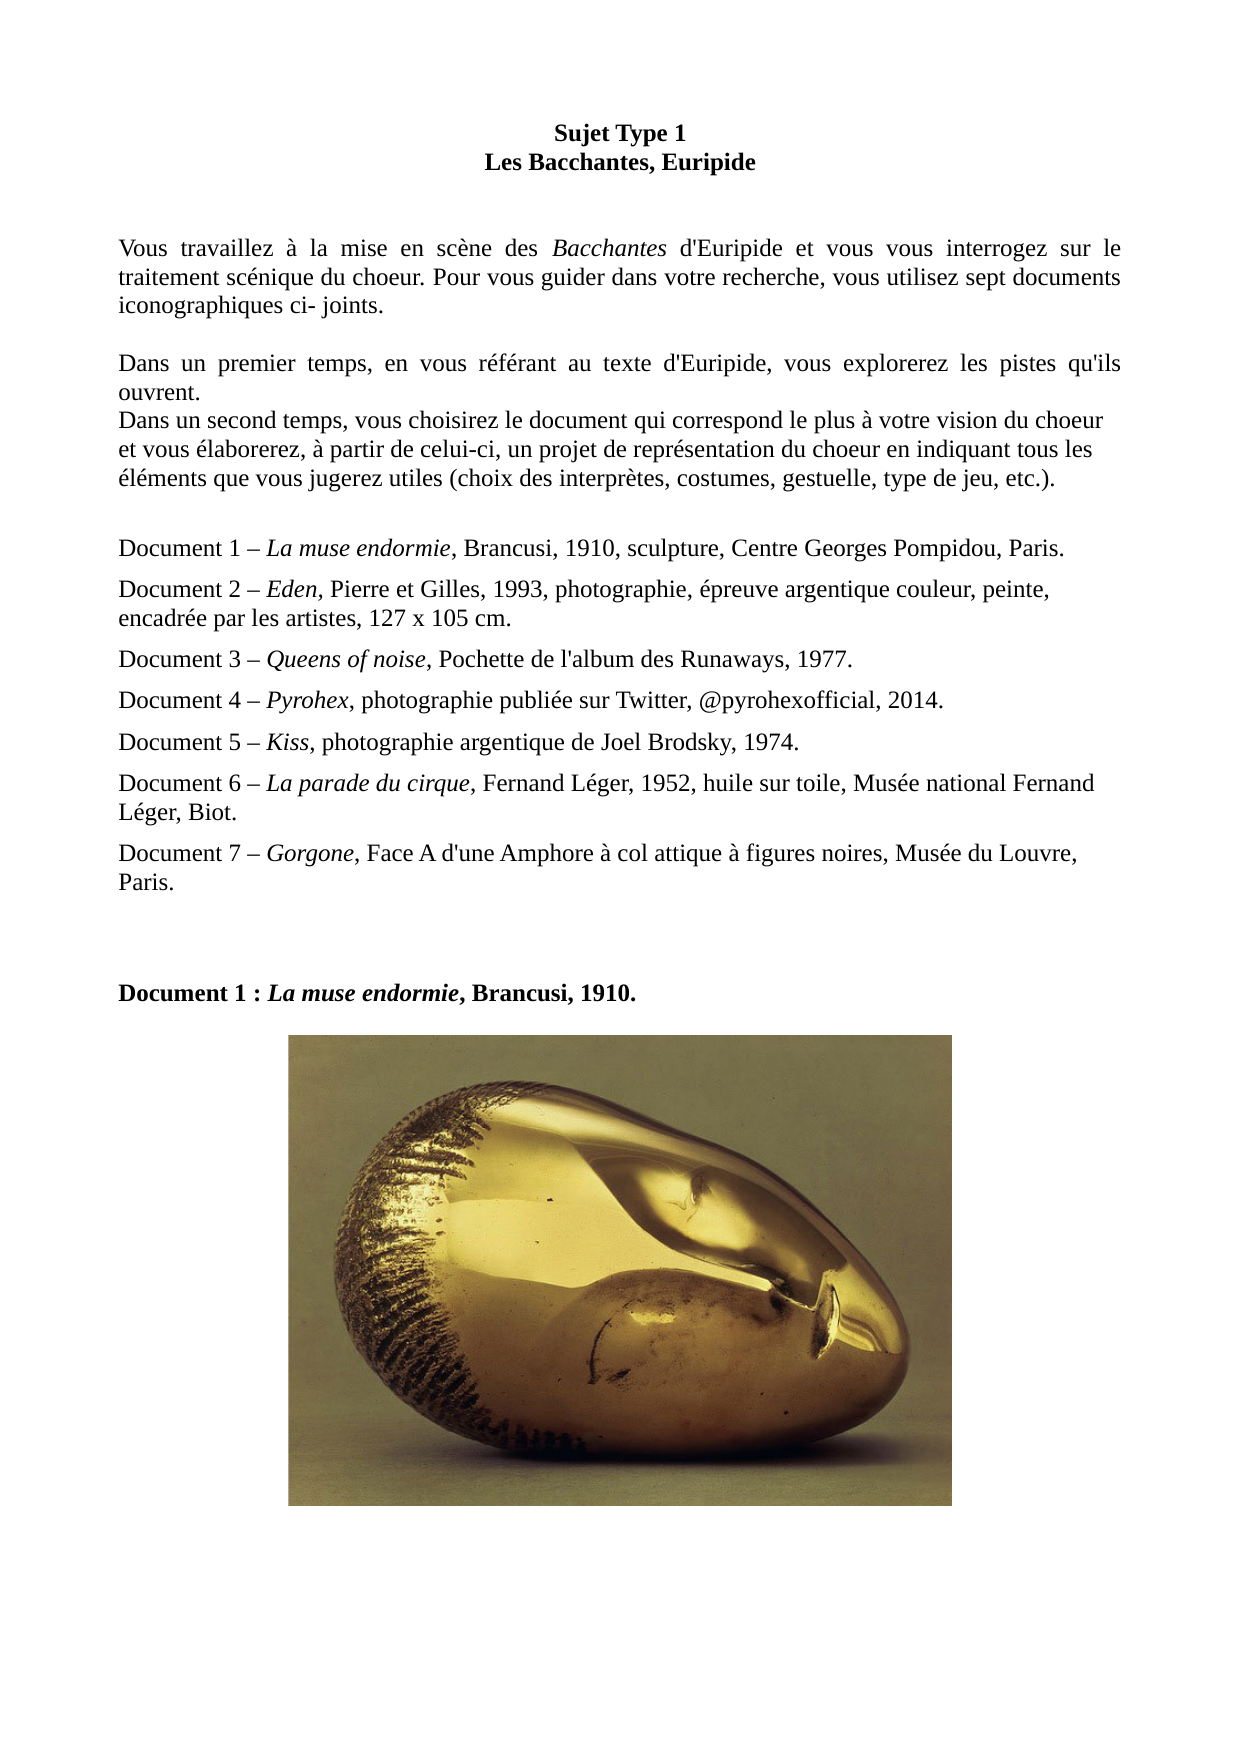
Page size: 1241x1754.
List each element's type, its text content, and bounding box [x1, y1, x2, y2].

text Document 1 : La muse endormie, Brancusi, 1910. [118, 978, 1122, 1007]
text Sujet Type 1 [118, 118, 1122, 147]
text Vous travaillez à la mise en scène des Bacchantes d'Euripide et vous vous interrogez sur le traitement scénique du choeur. Pour vous guider dans votre recherche, vous utilisez sept documents iconographiques ci- joints. [118, 233, 1122, 319]
text Dans un second temps, vous choisirez le document qui correspond le plus à votre vision du choeur et vous élaborerez, à partir de celui-ci, un projet de représentation du choeur en indiquant tous les éléments que vous jugerez utiles (choix des interprètes, costumes, gestuelle, type de jeu, etc.). [118, 406, 1122, 492]
text Document 2 – Eden, Pierre et Gilles, 1993, photographie, épreuve argentique couleur, peinte, encadrée par les artistes, 127 x 105 cm. [118, 574, 1122, 632]
text Les Bacchantes, Euripide [118, 147, 1122, 176]
picture [288, 1035, 952, 1506]
text Document 7 – Gorgone, Face A d'une Amphore à col attique à figures noires, Musée du Louvre, Paris. [118, 838, 1122, 896]
text Document 1 – La muse endormie, Brancusi, 1910, sculpture, Centre Georges Pompidou, Paris. [118, 533, 1122, 562]
text Document 6 – La parade du cirque, Fernand Léger, 1952, huile sur toile, Musée national Fernand Léger, Biot. [118, 768, 1122, 826]
text Dans un premier temps, en vous référant au texte d'Euripide, vous explorerez les pistes qu'ils ouvrent. [118, 348, 1122, 406]
text Document 4 – Pyrohex, photographie publiée sur Twitter, @pyrohexofficial, 2014. [118, 686, 1122, 714]
text Document 3 – Queens of noise, Pochette de l'album des Runaways, 1977. [118, 644, 1122, 673]
text Document 5 – Kiss, photographie argentique de Joel Brodsky, 1974. [118, 727, 1122, 756]
